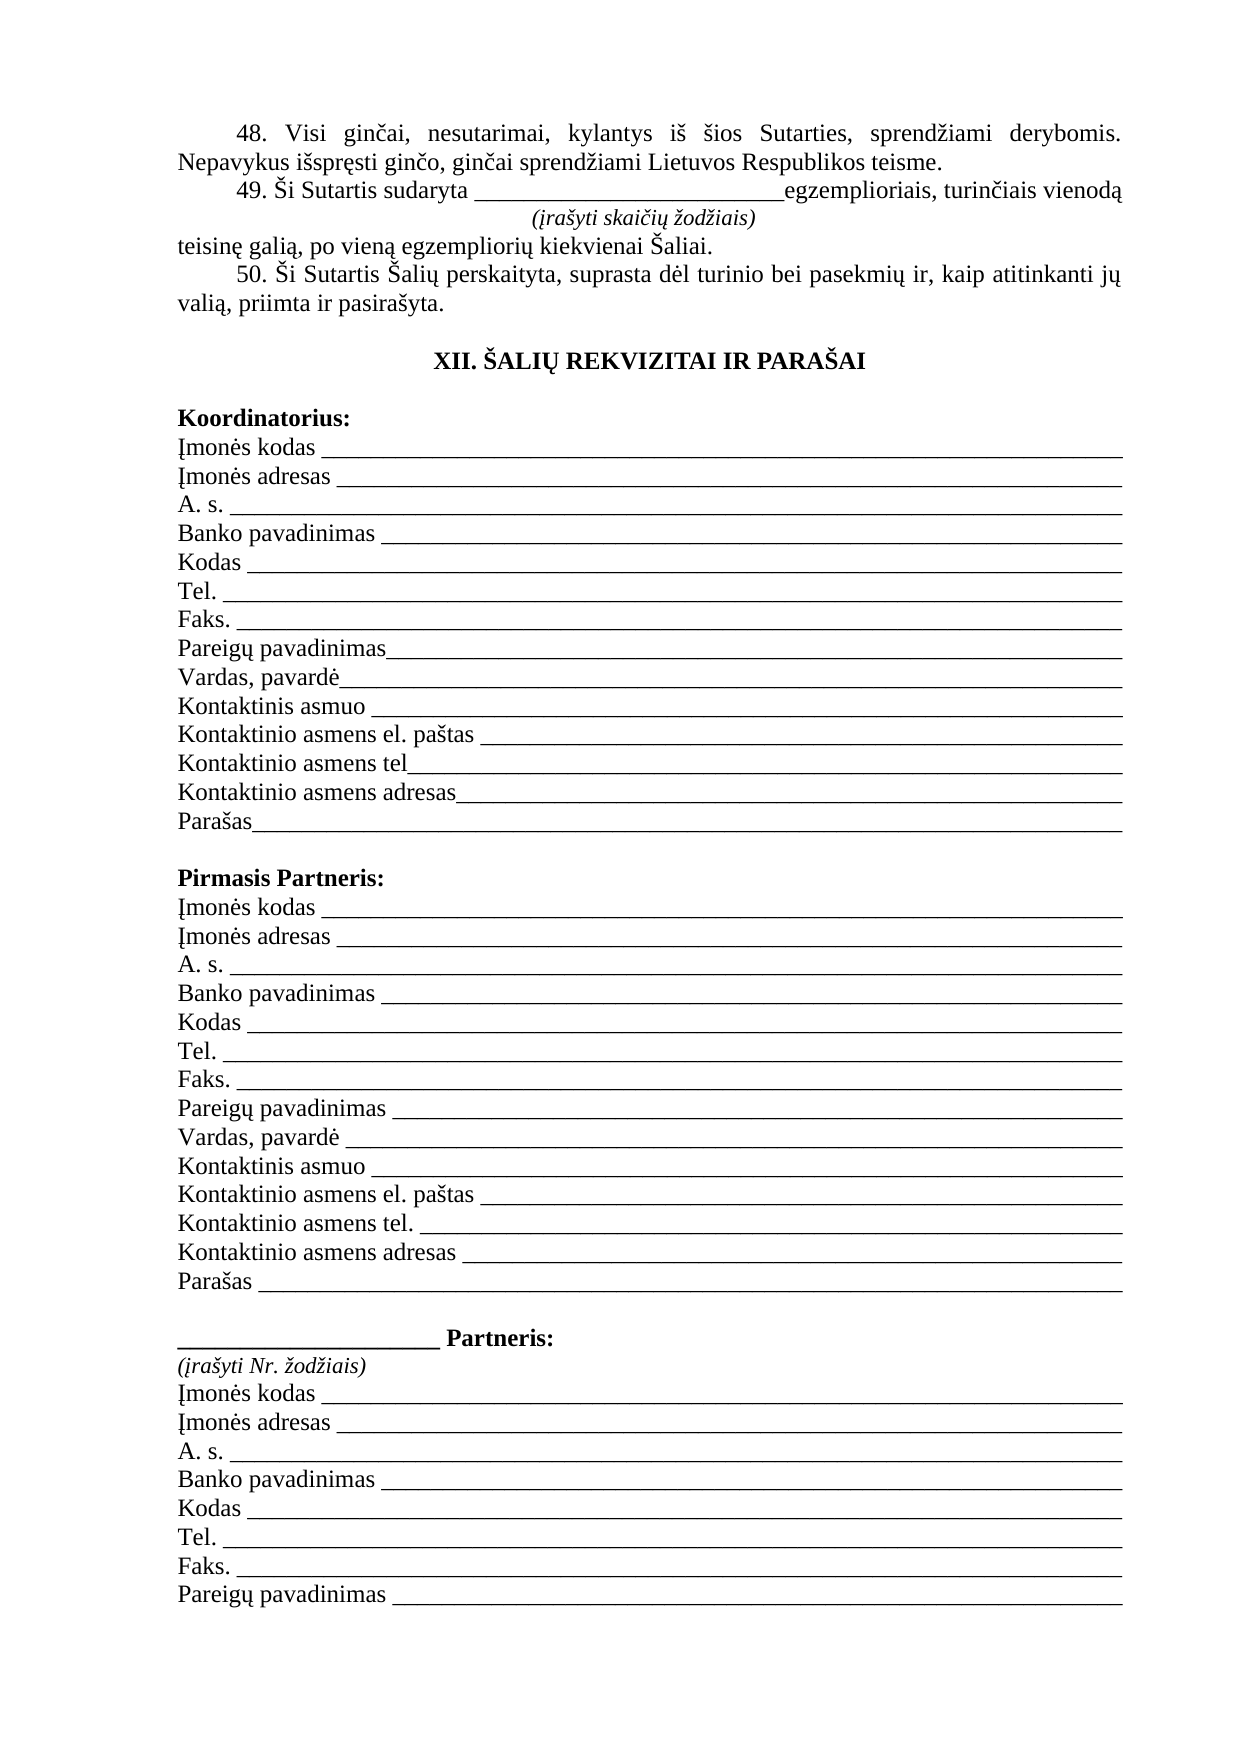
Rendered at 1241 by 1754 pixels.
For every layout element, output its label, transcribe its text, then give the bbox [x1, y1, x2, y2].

text A. s. [177, 489, 1122, 518]
text 49. Ši Sutartis sudaryta egzemplioriais, turinčiais vienodą [177, 176, 1122, 204]
text A. s. [177, 949, 1122, 978]
text Tel. [177, 1036, 1122, 1064]
text Įmonės kodas [177, 892, 1122, 921]
text Parašas [177, 1266, 1122, 1294]
text A. s. [177, 1436, 1122, 1464]
text Banko pavadinimas [177, 978, 1122, 1007]
text Kontaktinio asmens el. paštas [177, 719, 1122, 748]
text Koordinatorius: [177, 403, 1122, 432]
text Kontaktinis asmuo [177, 1151, 1122, 1179]
text Vardas, pavardė [177, 1122, 1122, 1151]
text 48. Visi ginčai, nesutarimai, kylantys iš šios Sutarties, sprendžiami derybomis. Nepavykus išspręsti ginčo, ginčai sprendžiami Lietuvos Respublikos teisme. [177, 118, 1122, 176]
text _____________________ Partneris: [177, 1323, 1122, 1352]
text Pareigų pavadinimas [177, 1093, 1122, 1122]
text Įmonės kodas [177, 432, 1122, 461]
text Kodas [177, 1493, 1122, 1522]
text Parašas [177, 806, 1122, 834]
text Faks. [177, 604, 1122, 633]
text Faks. [177, 1551, 1122, 1579]
text Kontaktinis asmuo [177, 691, 1122, 719]
text Įmonės kodas [177, 1378, 1122, 1407]
text 50. Ši Sutartis Šalių perskaityta, suprasta dėl turinio bei pasekmių ir, kaip atitinkanti jų valią, priimta ir pasirašyta. [177, 259, 1122, 317]
text Pareigų pavadinimas [177, 633, 1122, 662]
text Tel. [177, 576, 1122, 604]
text Vardas, pavardė [177, 662, 1122, 691]
text Tel. [177, 1522, 1122, 1551]
text Kodas [177, 1007, 1122, 1036]
text XII. ŠALIŲ REKVIZITAI IR PARAŠAI [177, 346, 1122, 374]
text Kontaktinio asmens adresas [177, 1237, 1122, 1266]
text Kontaktinio asmens tel [177, 748, 1122, 777]
text Kontaktinio asmens adresas [177, 777, 1122, 806]
text Pareigų pavadinimas [177, 1579, 1122, 1608]
text Įmonės adresas [177, 461, 1122, 489]
text Faks. [177, 1064, 1122, 1093]
text (įrašyti skaičių žodžiais) [532, 204, 1122, 231]
text (įrašyti Nr. žodžiais) [177, 1352, 1122, 1378]
text Kodas [177, 547, 1122, 576]
text Įmonės adresas [177, 1407, 1122, 1436]
text Įmonės adresas [177, 921, 1122, 949]
text Banko pavadinimas [177, 518, 1122, 547]
text Kontaktinio asmens tel. [177, 1208, 1122, 1237]
text Banko pavadinimas [177, 1464, 1122, 1493]
text Kontaktinio asmens el. paštas [177, 1179, 1122, 1208]
text teisinę galią, po vieną egzempliorių kiekvienai Šaliai. [177, 231, 1122, 259]
text Pirmasis Partneris: [177, 863, 1122, 892]
